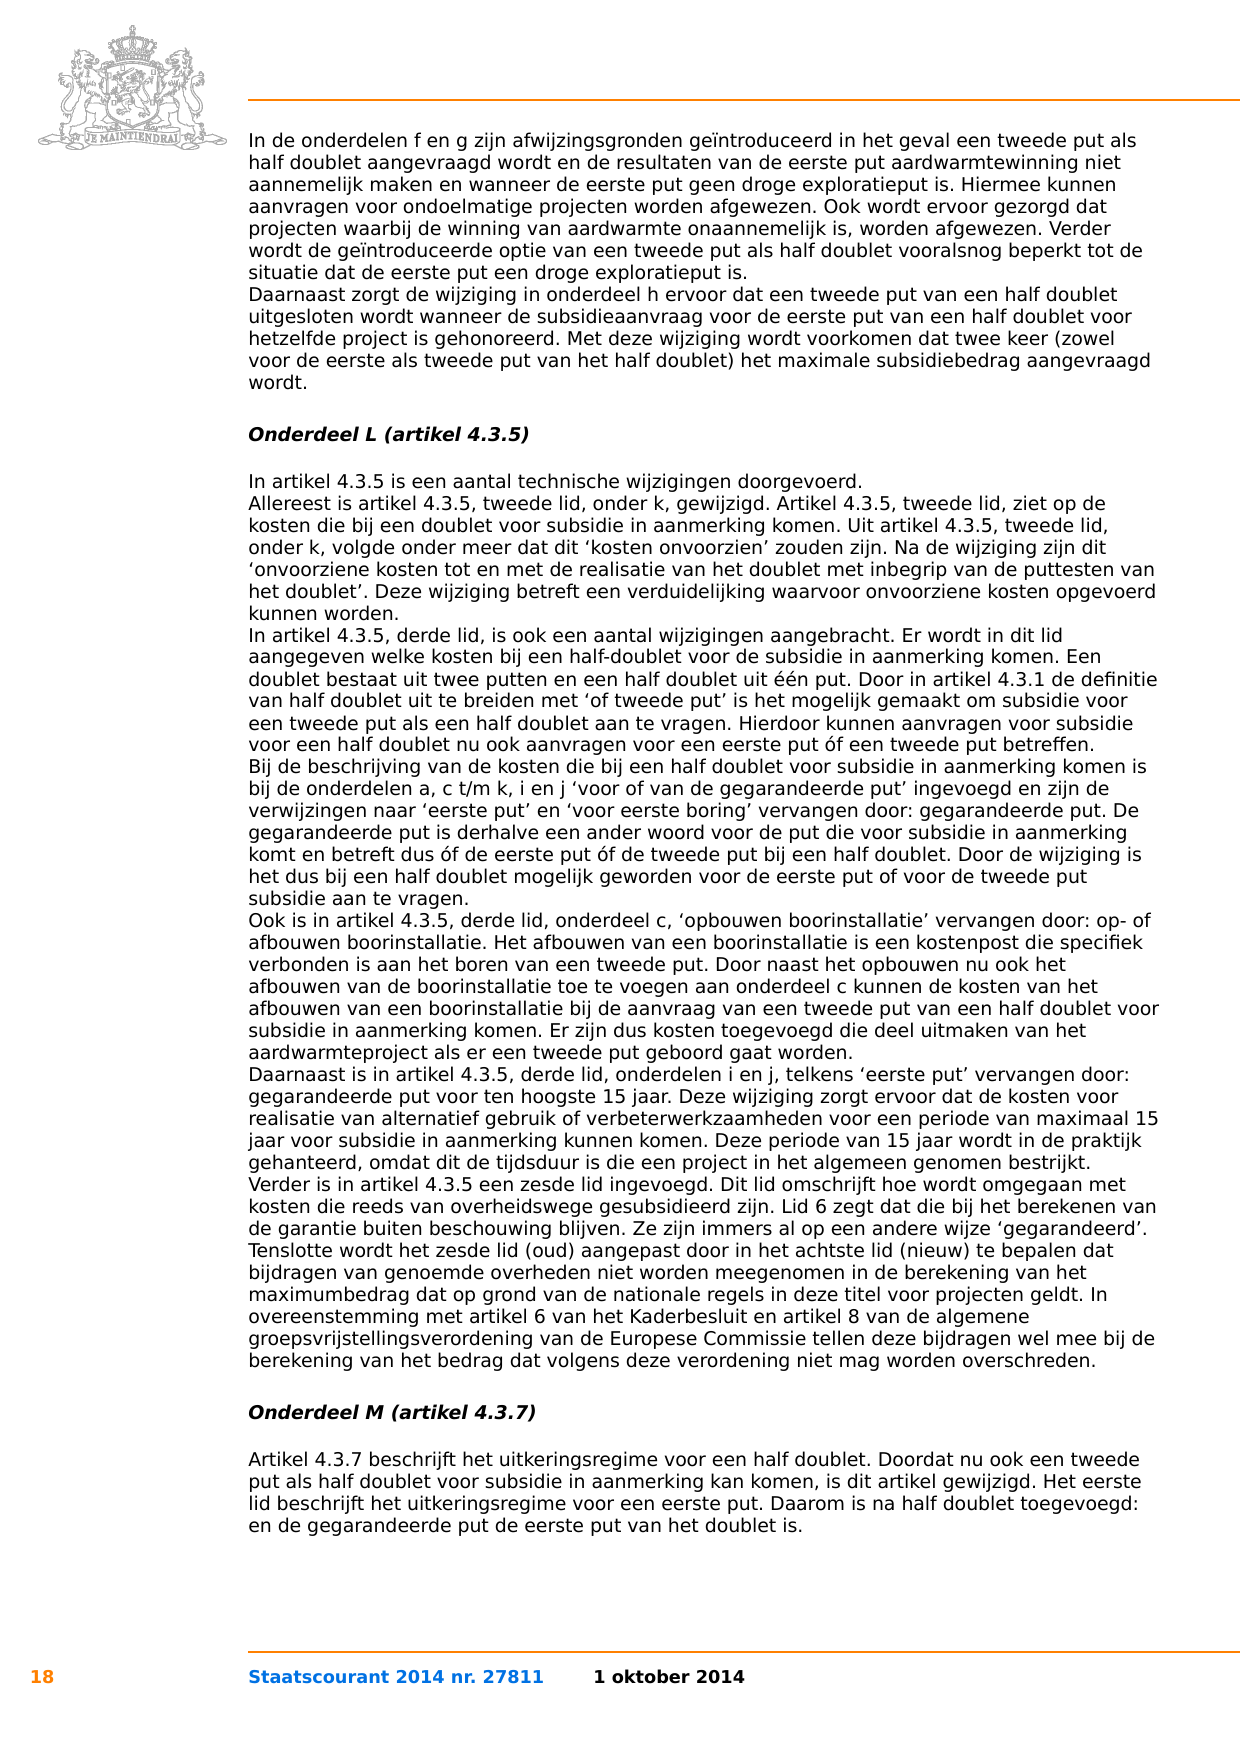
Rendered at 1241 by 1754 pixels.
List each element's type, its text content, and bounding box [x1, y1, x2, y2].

text Allereest is artikel 4.3.5, tweede lid, onder k, gewijzigd. Artikel 4.3.5, tweede lid, ziet op de kosten die bij een doublet voor subsidie in aanmerking komen. Uit artikel 4.3.5, tweede lid, onder k, volgde onder meer dat dit ‘kosten onvoorzien’ zouden zijn. Na de wijziging zijn dit ‘onvoorziene kosten tot en met de realisatie van het doublet met inbegrip van de puttesten van het doublet’. Deze wijziging betreft een verduidelijking waarvoor onvoorziene kosten opgevoerd kunnen worden. [248, 493, 1163, 624]
text In artikel 4.3.5 is een aantal technische wijzigingen doorgevoerd. [248, 471, 1163, 493]
picture [38, 25, 227, 150]
text Tenslotte wordt het zesde lid (oud) aangepast door in het achtste lid (nieuw) te bepalen dat bijdragen van genoemde overheden niet worden meegenomen in de berekening van het maximumbedrag dat op grond van de nationale regels in deze titel voor projecten geldt. In overeenstemming met artikel 6 van het Kaderbesluit en artikel 8 van de algemene groepsvrijstellingsverordening van de Europese Commissie tellen deze bijdragen wel mee bij de berekening van het bedrag dat volgens deze verordening niet mag worden overschreden. [248, 1240, 1163, 1372]
subtitle Onderdeel L (artikel 4.3.5) [248, 424, 1163, 446]
subtitle Onderdeel M (artikel 4.3.7) [248, 1402, 1163, 1424]
text Ook is in artikel 4.3.5, derde lid, onderdeel c, ‘opbouwen boorinstallatie’ vervangen door: op- of afbouwen boorinstallatie. Het afbouwen van een boorinstallatie is een kostenpost die specifiek verbonden is aan het boren van een tweede put. Door naast het opbouwen nu ook het afbouwen van de boorinstallatie toe te voegen aan onderdeel c kunnen de kosten van het afbouwen van een boorinstallatie bij de aanvraag van een tweede put van een half doublet voor subsidie in aanmerking komen. Er zijn dus kosten toegevoegd die deel uitmaken van het aardwarmteproject als er een tweede put geboord gaat worden. [248, 910, 1163, 1064]
text In de onderdelen f en g zijn afwijzingsgronden geïntroduceerd in het geval een tweede put als half doublet aangevraagd wordt en de resultaten van de eerste put aardwarmtewinning niet aannemelijk maken en wanneer de eerste put geen droge exploratieput is. Hiermee kunnen aanvragen voor ondoelmatige projecten worden afgewezen. Ook wordt ervoor gezorgd dat projecten waarbij de winning van aardwarmte onaannemelijk is, worden afgewezen. Verder wordt de geïntroduceerde optie van een tweede put als half doublet vooralsnog beperkt tot de situatie dat de eerste put een droge exploratieput is. [248, 130, 1163, 284]
text Daarnaast zorgt de wijziging in onderdeel h ervoor dat een tweede put van een half doublet uitgesloten wordt wanneer de subsidieaanvraag voor de eerste put van een half doublet voor hetzelfde project is gehonoreerd. Met deze wijziging wordt voorkomen dat twee keer (zowel voor de eerste als tweede put van het half doublet) het maximale subsidiebedrag aangevraagd wordt. [248, 284, 1163, 394]
text Verder is in artikel 4.3.5 een zesde lid ingevoegd. Dit lid omschrijft hoe wordt omgegaan met kosten die reeds van overheidswege gesubsidieerd zijn. Lid 6 zegt dat die bij het berekenen van de garantie buiten beschouwing blijven. Ze zijn immers al op een andere wijze ‘gegarandeerd’. [248, 1174, 1163, 1240]
text In artikel 4.3.5, derde lid, is ook een aantal wijzigingen aangebracht. Er wordt in dit lid aangegeven welke kosten bij een half-doublet voor de subsidie in aanmerking komen. Een doublet bestaat uit twee putten en een half doublet uit één put. Door in artikel 4.3.1 de definitie van half doublet uit te breiden met ‘of tweede put’ is het mogelijk gemaakt om subsidie voor een tweede put als een half doublet aan te vragen. Hierdoor kunnen aanvragen voor subsidie voor een half doublet nu ook aanvragen voor een eerste put óf een tweede put betreffen. [248, 624, 1163, 756]
text Artikel 4.3.7 beschrijft het uitkeringsregime voor een half doublet. Doordat nu ook een tweede put als half doublet voor subsidie in aanmerking kan komen, is dit artikel gewijzigd. Het eerste lid beschrijft het uitkeringsregime voor een eerste put. Daarom is na half doublet toegevoegd: en de gegarandeerde put de eerste put van het doublet is. [248, 1449, 1163, 1537]
text Bij de beschrijving van de kosten die bij een half doublet voor subsidie in aanmerking komen is bij de onderdelen a, c t/m k, i en j ‘voor of van de gegarandeerde put’ ingevoegd en zijn de verwijzingen naar ‘eerste put’ en ‘voor eerste boring’ vervangen door: gegarandeerde put. De gegarandeerde put is derhalve een ander woord voor de put die voor subsidie in aanmerking komt en betreft dus óf de eerste put óf de tweede put bij een half doublet. Door de wijziging is het dus bij een half doublet mogelijk geworden voor de eerste put of voor de tweede put subsidie aan te vragen. [248, 756, 1163, 910]
text Daarnaast is in artikel 4.3.5, derde lid, onderdelen i en j, telkens ‘eerste put’ vervangen door: gegarandeerde put voor ten hoogste 15 jaar. Deze wijziging zorgt ervoor dat de kosten voor realisatie van alternatief gebruik of verbeterwerkzaamheden voor een periode van maximaal 15 jaar voor subsidie in aanmerking kunnen komen. Deze periode van 15 jaar wordt in de praktijk gehanteerd, omdat dit de tijdsduur is die een project in het algemeen genomen bestrijkt. [248, 1064, 1163, 1174]
